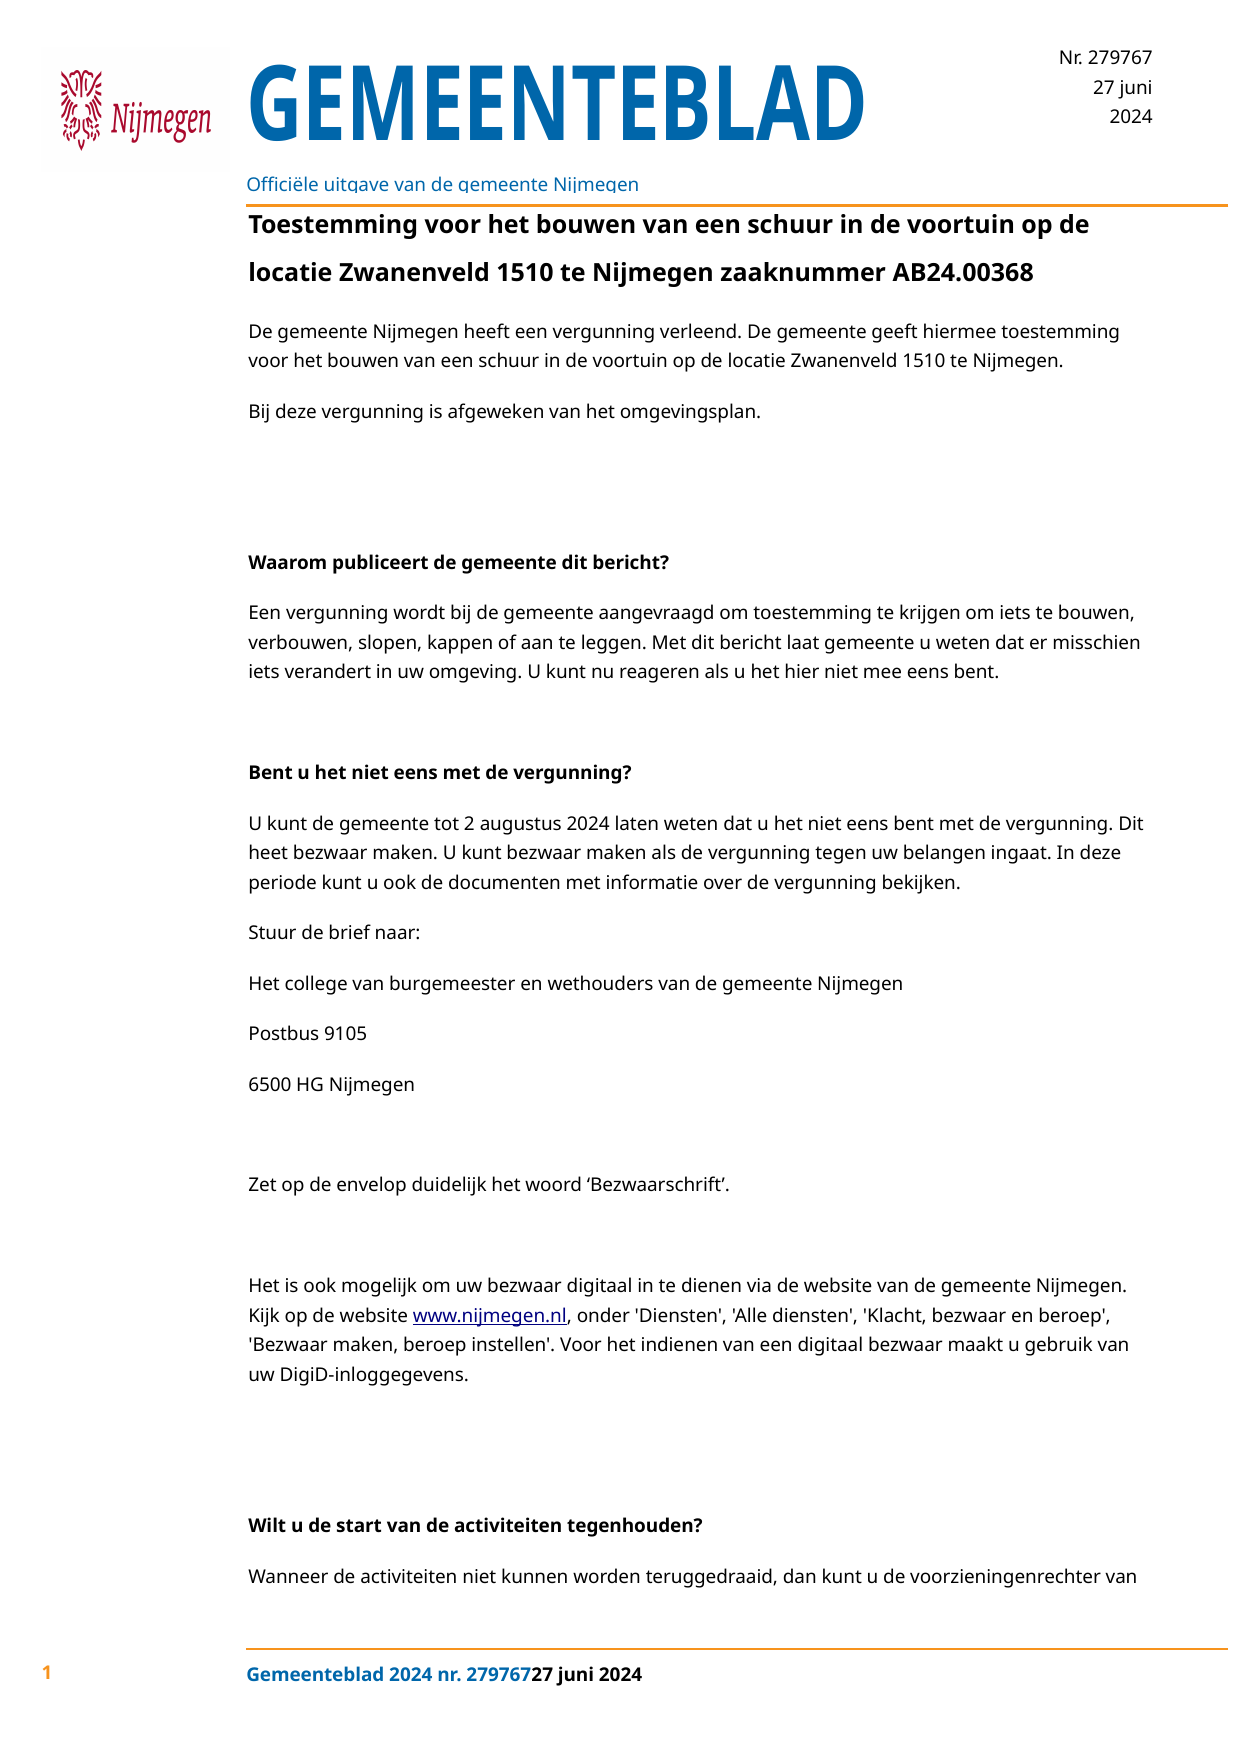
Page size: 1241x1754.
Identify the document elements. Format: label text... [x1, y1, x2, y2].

text U kunt de gemeente tot 2 augustus 2024 laten weten dat u het niet eens bent met de vergunning. Dit heet bezwaar maken. U kunt bezwaar maken als de vergunning tegen uw belangen ingaat. In deze periode kunt u ook de documenten met informatie over de vergunning bekijken. [248, 810, 1152, 895]
text Waarom publiceert de gemeente dit bericht? [248, 549, 1152, 575]
text Stuur de brief naar: [248, 919, 1152, 945]
text Postbus 9105 [248, 1020, 1152, 1046]
text Een vergunning wordt bij de gemeente aangevraagd om toestemming te krijgen om iets te bouwen, verbouwen, slopen, kappen of aan te leggen. Met dit bericht laat gemeente u weten dat er misschien iets verandert in uw omgeving. U kunt nu reageren als u het hier niet mee eens bent. [248, 599, 1152, 684]
text Zet op de envelop duidelijk het woord ‘Bezwaarschrift’. [248, 1172, 1152, 1197]
text 6500 HG Nijmegen [248, 1071, 1152, 1097]
text Wilt u de start van de activiteiten tegenhouden? [248, 1512, 1152, 1538]
text Bij deze vergunning is afgeweken van het omgevingsplan. [248, 398, 1152, 424]
text Bent u het niet eens met de vergunning? [248, 759, 1152, 785]
text Toestemming voor het bouwen van een schuur in de voortuin op de locatie Zwanenveld 1510 te Nijmegen zaaknummer AB24.00368 [248, 207, 1152, 288]
text Het college van burgemeester en wethouders van de gemeente Nijmegen [248, 970, 1152, 996]
text Het is ook mogelijk om uw bezwaar digitaal in te dienen via de website van de gemeente Nijmegen. Kijk op de website www.nijmegen.nl, onder 'Diensten', 'Alle diensten', 'Klacht, bezwaar en beroep', 'Bezwaar maken, beroep instellen'. Voor het indienen van een digitaal bezwaar maakt u gebruik van uw DigiD-inloggegevens. [248, 1272, 1152, 1387]
text Wanneer de activiteiten niet kunnen worden teruggedraaid, dan kunt u de voorzieningenrechter van [248, 1563, 1152, 1589]
text De gemeente Nijmegen heeft een vergunning verleend. De gemeente geeft hiermee toestemming voor het bouwen van een schuur in de voortuin op de locatie Zwanenveld 1510 te Nijmegen. [248, 318, 1152, 373]
picture [41, 47, 231, 172]
